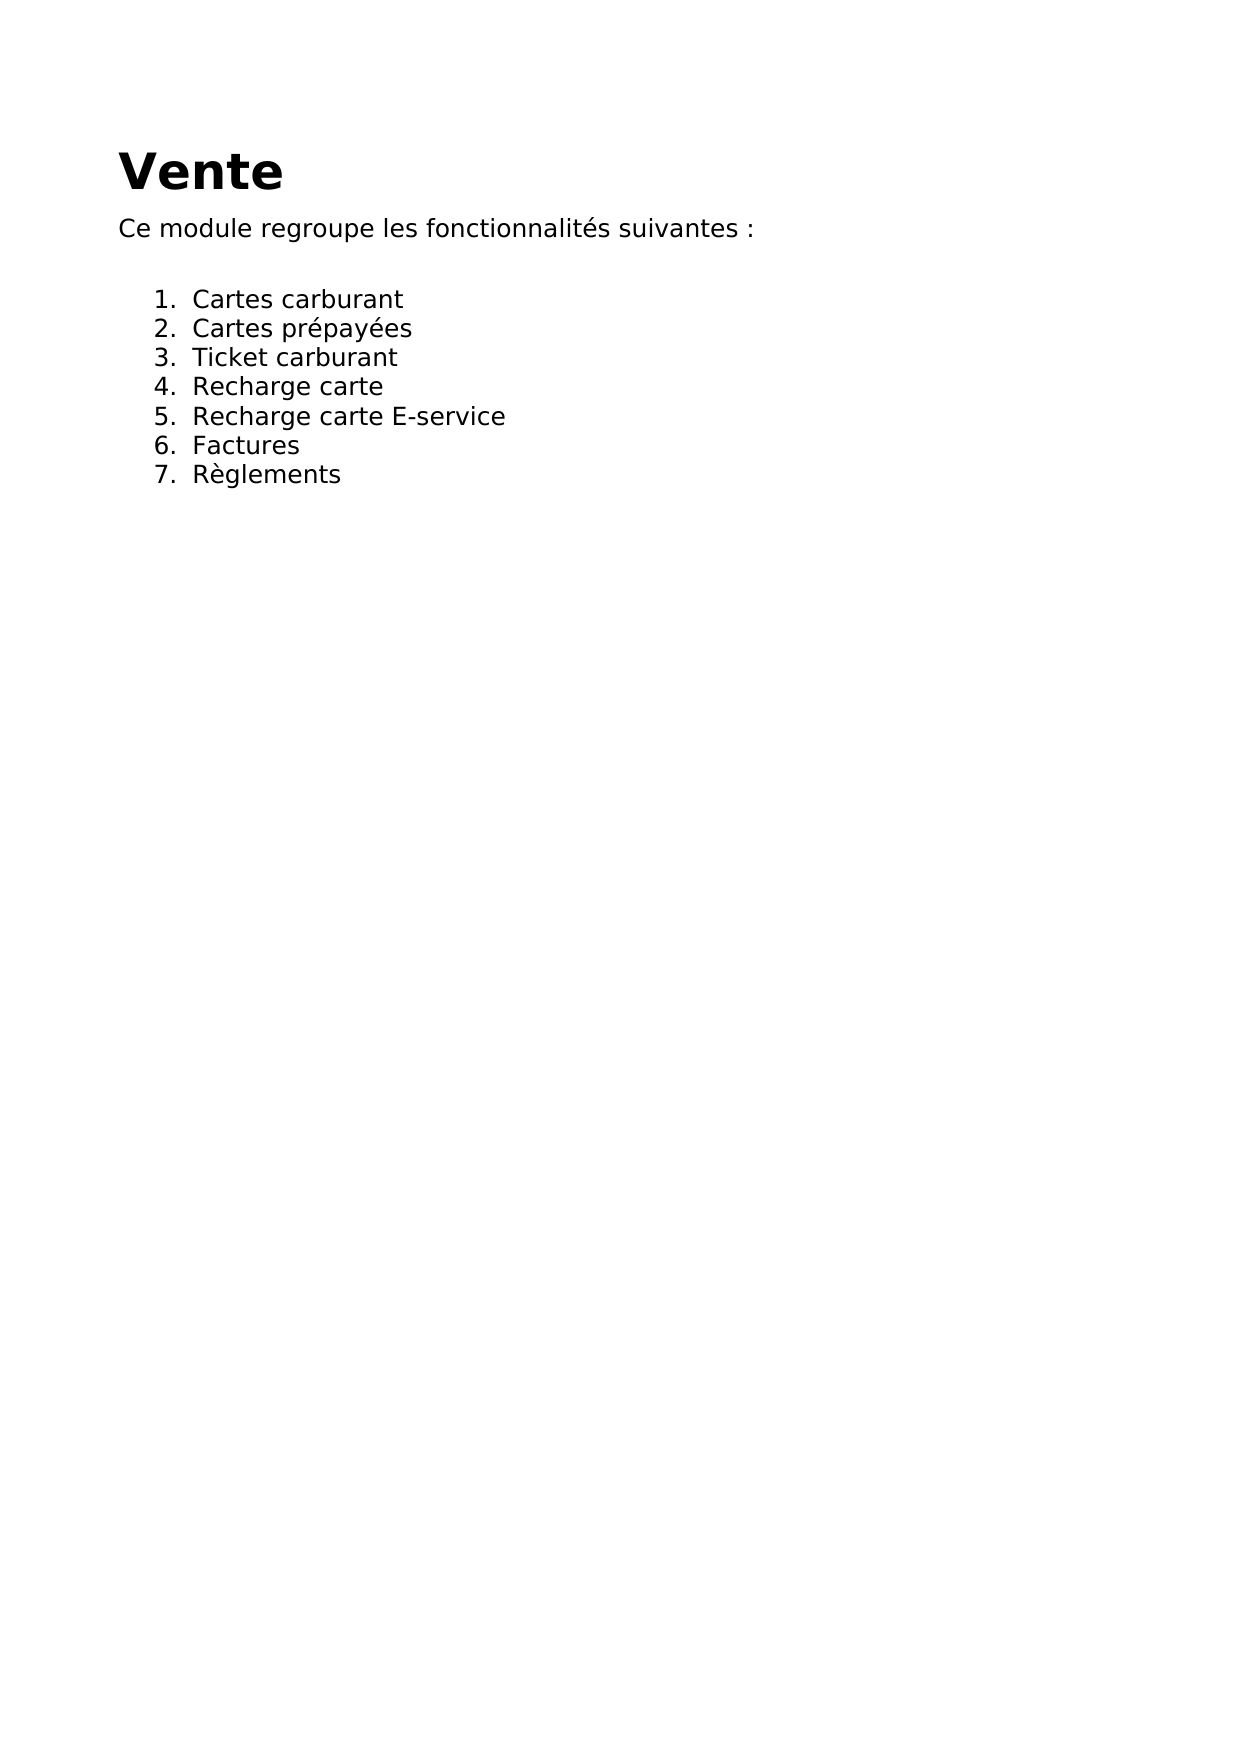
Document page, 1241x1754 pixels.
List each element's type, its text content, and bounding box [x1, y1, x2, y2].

list Cartes prépayées [177, 314, 1122, 343]
list Règlements [177, 460, 1122, 489]
list Recharge carte E-service [177, 402, 1122, 431]
list Cartes carburant [177, 285, 1122, 314]
text Ce module regroupe les fonctionnalités suivantes : [118, 214, 1122, 243]
list Ticket carburant [177, 343, 1122, 372]
subtitle Vente [118, 143, 1122, 201]
list Factures [177, 431, 1122, 460]
list Recharge carte [177, 372, 1122, 402]
